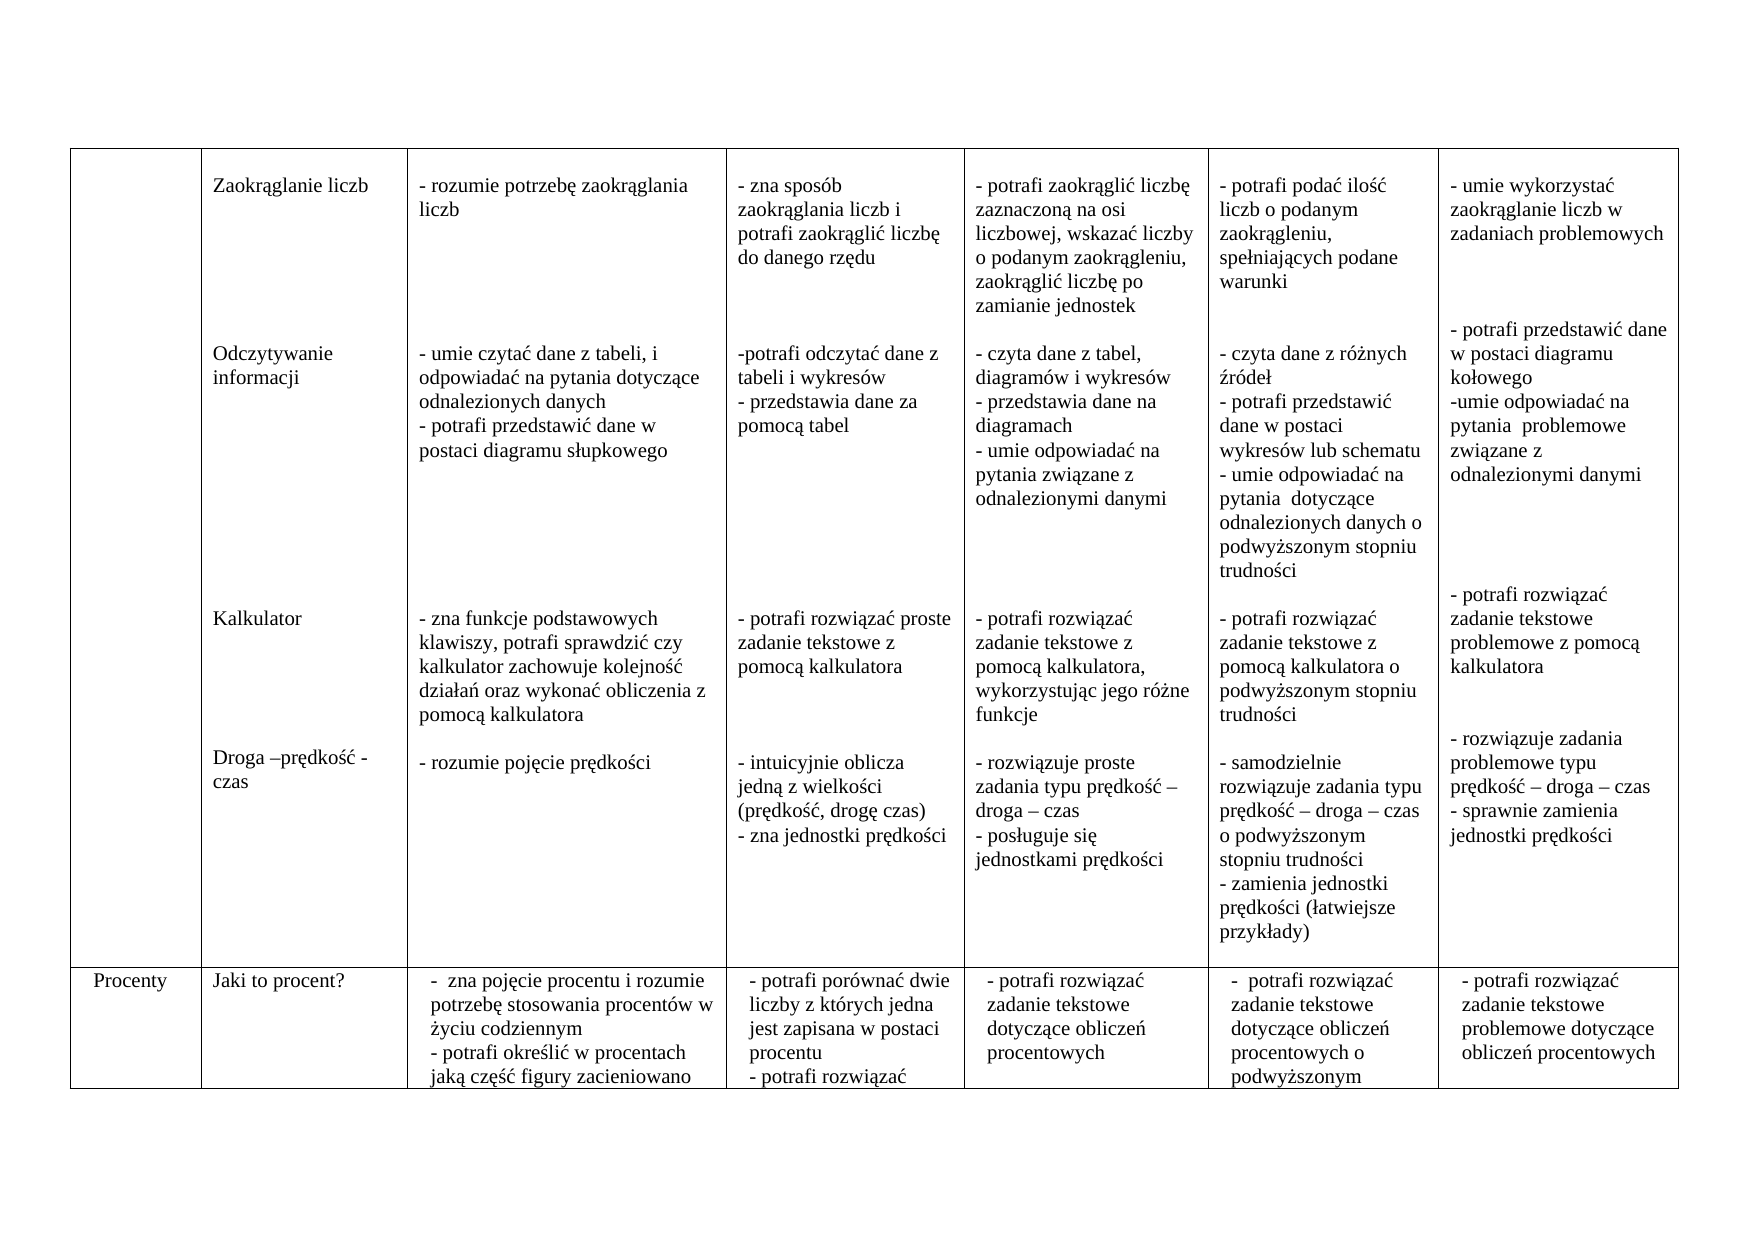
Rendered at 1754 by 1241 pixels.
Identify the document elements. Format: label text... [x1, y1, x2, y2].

table_cell - zna pojęcie procentu i rozumie potrzebę stosowania procentów w życiu codziennym - potrafi określić w procentach jaką część figury zacieniowano [408, 968, 726, 1088]
table_cell - zna sposób zaokrąglania liczb i potrafi zaokrąglić liczbę do danego rzędu -potrafi odczytać dane z tabeli i wykresów - przedstawia dane za pomocą tabel - potrafi rozwiązać proste zadanie tekstowe z pomocą kalkulatora - intuicyjnie oblicza jedną z wielkości (prędkość, drogę czas) - zna jednostki prędkości [727, 149, 964, 967]
table_cell - umie wykorzystać zaokrąglanie liczb w zadaniach problemowych - potrafi przedstawić dane w postaci diagramu kołowego -umie odpowiadać na pytania problemowe związane z odnalezionymi danymi - potrafi rozwiązać zadanie tekstowe problemowe z pomocą kalkulatora - rozwiązuje zadania problemowe typu prędkość – droga – czas - sprawnie zamienia jednostki prędkości [1439, 149, 1678, 967]
table_cell - potrafi podać ilość liczb o podanym zaokrągleniu, spełniających podane warunki - czyta dane z różnych źródeł - potrafi przedstawić dane w postaci wykresów lub schematu - umie odpowiadać na pytania dotyczące odnalezionych danych o podwyższonym stopniu trudności - potrafi rozwiązać zadanie tekstowe z pomocą kalkulatora o podwyższonym stopniu trudności - samodzielnie rozwiązuje zadania typu prędkość – droga – czas o podwyższonym stopniu trudności - zamienia jednostki prędkości (łatwiejsze przykłady) [1209, 149, 1438, 967]
table_cell Procenty [71, 968, 201, 1088]
table_cell [71, 149, 201, 967]
table_cell - potrafi rozwiązać zadanie tekstowe problemowe dotyczące obliczeń procentowych [1439, 968, 1678, 1088]
table_cell - potrafi zaokrąglić liczbę zaznaczoną na osi liczbowej, wskazać liczby o podanym zaokrągleniu, zaokrąglić liczbę po zamianie jednostek - czyta dane z tabel, diagramów i wykresów - przedstawia dane na diagramach - umie odpowiadać na pytania związane z odnalezionymi danymi - potrafi rozwiązać zadanie tekstowe z pomocą kalkulatora, wykorzystując jego różne funkcje - rozwiązuje proste zadania typu prędkość – droga – czas - posługuje się jednostkami prędkości [965, 149, 1208, 967]
table_cell Zaokrąglanie liczb Odczytywanie informacji Kalkulator Droga –prędkość - czas [202, 149, 407, 967]
table_cell - rozumie potrzebę zaokrąglania liczb - umie czytać dane z tabeli, i odpowiadać na pytania dotyczące odnalezionych danych - potrafi przedstawić dane w postaci diagramu słupkowego - zna funkcje podstawowych klawiszy, potrafi sprawdzić czy kalkulator zachowuje kolejność działań oraz wykonać obliczenia z pomocą kalkulatora - rozumie pojęcie prędkości [408, 149, 726, 967]
table_cell - potrafi rozwiązać zadanie tekstowe dotyczące obliczeń procentowych o podwyższonym [1209, 968, 1438, 1088]
table_cell - potrafi rozwiązać zadanie tekstowe dotyczące obliczeń procentowych [965, 968, 1208, 1088]
table_cell Jaki to procent? [202, 968, 407, 1088]
table_cell - potrafi porównać dwie liczby z których jedna jest zapisana w postaci procentu - potrafi rozwiązać [727, 968, 964, 1088]
